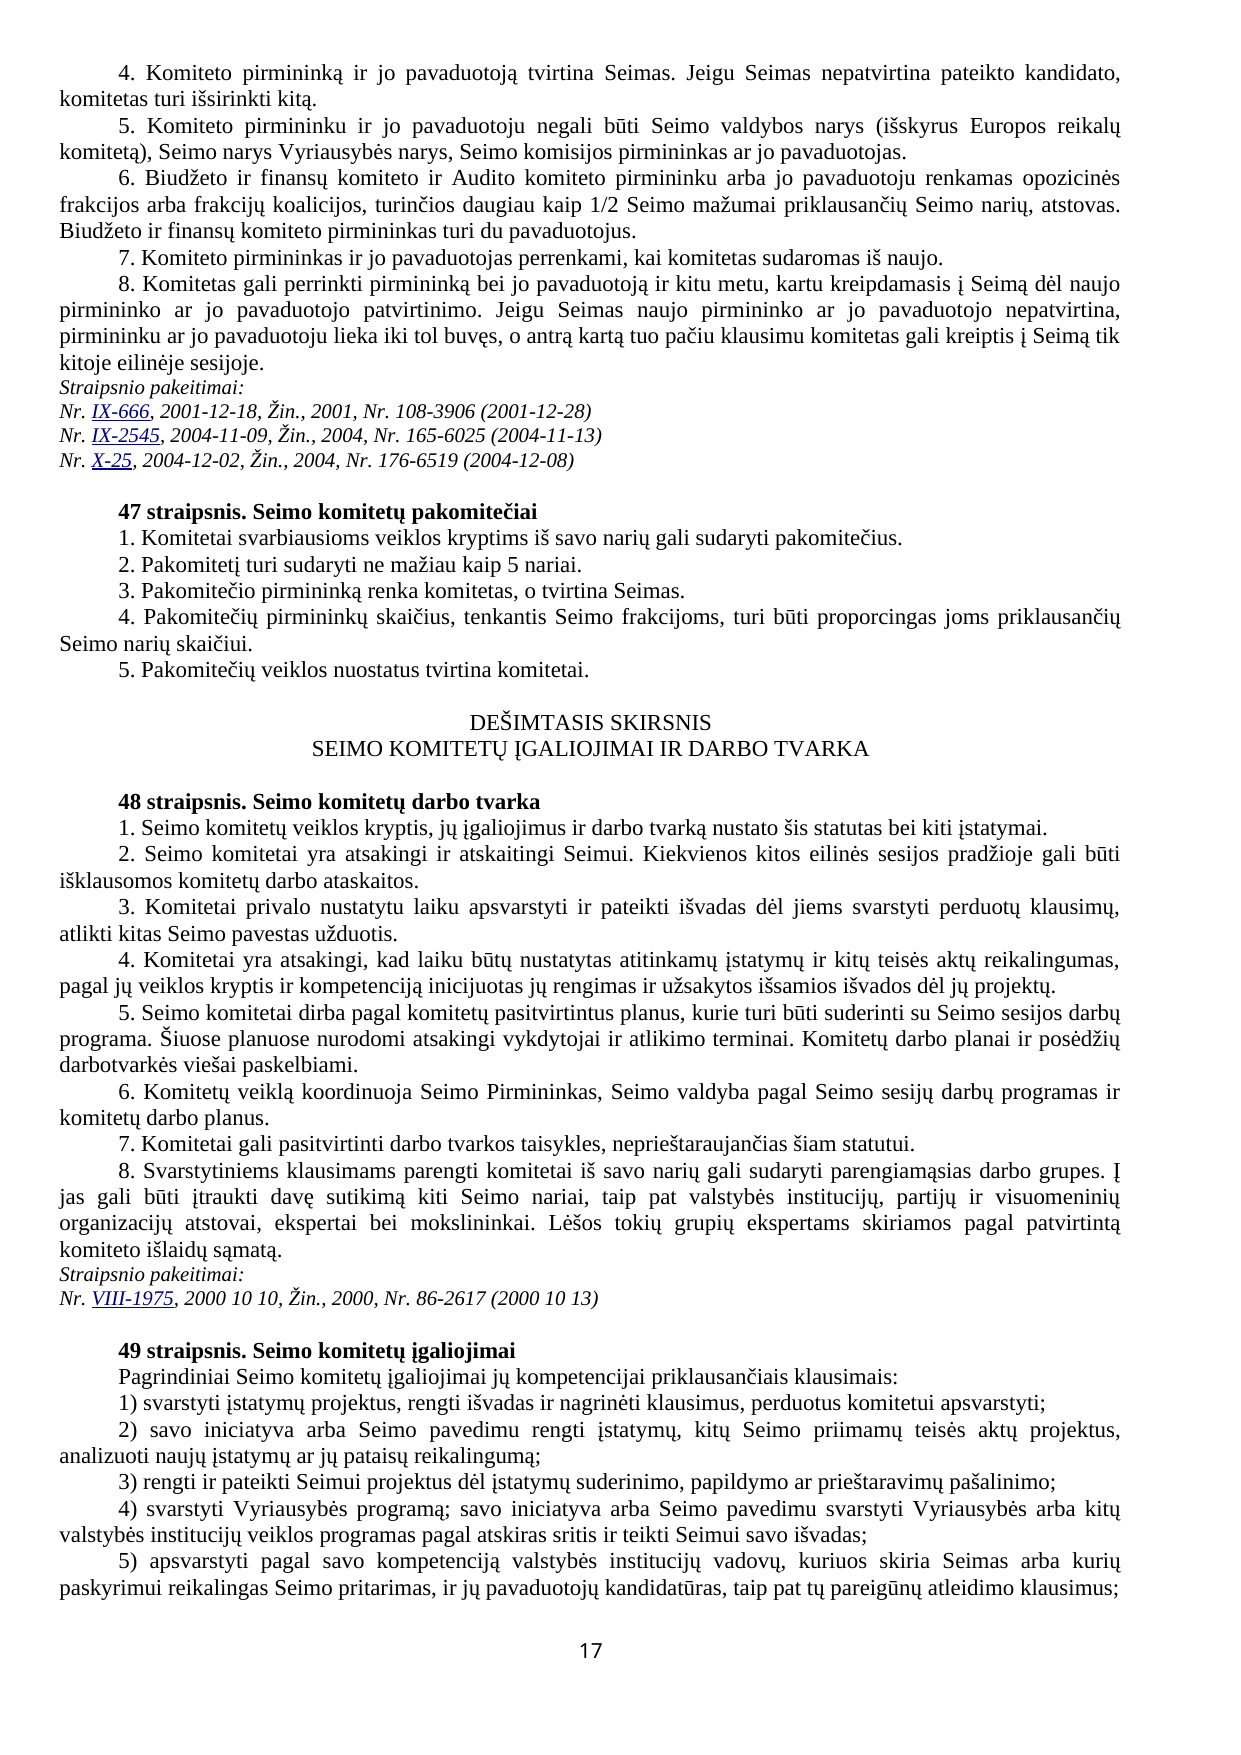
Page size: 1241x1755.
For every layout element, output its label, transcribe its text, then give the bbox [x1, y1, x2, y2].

text 3) rengti ir pateikti Seimui projektus dėl įstatymų suderinimo, papildymo ar prieštaravimų pašalinimo; [59, 1468, 1122, 1495]
text 4. Pakomitečių pirmininkų skaičius, tenkantis Seimo frakcijoms, turi būti proporcingas joms priklausančių Seimo narių skaičiui. [59, 603, 1122, 656]
text 7. Komitetai gali pasitvirtinti darbo tvarkos taisykles, neprieštaraujančias šiam statutui. [59, 1130, 1122, 1157]
text 5. Pakomitečių veiklos nuostatus tvirtina komitetai. [59, 656, 1122, 682]
text Pagrindiniai Seimo komitetų įgaliojimai jų kompetencijai priklausančiais klausimais: [59, 1363, 1122, 1389]
text 1. Seimo komitetų veiklos kryptis, jų įgaliojimus ir darbo tvarką nustato šis statutas bei kiti įstatymai. [59, 814, 1122, 841]
text 3. Pakomitečio pirmininką renka komitetas, o tvirtina Seimas. [59, 577, 1122, 603]
text 2. Seimo komitetai yra atsakingi ir atskaitingi Seimui. Kiekvienos kitos eilinės sesijos pradžioje gali būti išklausomos komitetų darbo ataskaitos. [59, 841, 1122, 893]
text 4) svarstyti Vyriausybės programą; savo iniciatyva arba Seimo pavedimu svarstyti Vyriausybės arba kitų valstybės institucijų veiklos programas pagal atskiras sritis ir teikti Seimui savo išvadas; [59, 1495, 1122, 1547]
text 6. Biudžeto ir finansų komiteto ir Audito komiteto pirmininku arba jo pavaduotoju renkamas opozicinės frakcijos arba frakcijų koalicijos, turinčios daugiau kaip 1/2 Seimo mažumai priklausančių Seimo narių, atstovas. Biudžeto ir finansų komiteto pirmininkas turi du pavaduotojus. [59, 164, 1122, 243]
text 1. Komitetai svarbiausioms veiklos kryptims iš savo narių gali sudaryti pakomitečius. [59, 524, 1122, 551]
text SEIMO KOMITETŲ ĮGALIOJIMAI IR DARBO TVARKA [59, 735, 1122, 761]
text Nr. X-25, 2004-12-02, Žin., 2004, Nr. 176-6519 (2004-12-08) [59, 447, 1122, 472]
text DEŠIMTASIS SKIRSNIS [59, 709, 1122, 735]
text 4. Komiteto pirmininką ir jo pavaduotoją tvirtina Seimas. Jeigu Seimas nepatvirtina pateikto kandidato, komitetas turi išsirinkti kitą. [59, 59, 1122, 112]
text 5) apsvarstyti pagal savo kompetenciją valstybės institucijų vadovų, kuriuos skiria Seimas arba kurių paskyrimui reikalingas Seimo pritarimas, ir jų pavaduotojų kandidatūras, taip pat tų pareigūnų atleidimo klausimus; [59, 1547, 1122, 1600]
text Straipsnio pakeitimai: [59, 1262, 1122, 1286]
text Nr. IX-666, 2001-12-18, Žin., 2001, Nr. 108-3906 (2001-12-28) [59, 399, 1122, 423]
text 2. Pakomitetį turi sudaryti ne mažiau kaip 5 nariai. [59, 551, 1122, 577]
text 4. Komitetai yra atsakingi, kad laiku būtų nustatytas atitinkamų įstatymų ir kitų teisės aktų reikalingumas, pagal jų veiklos kryptis ir kompetenciją inicijuotas jų rengimas ir užsakytos išsamios išvados dėl jų projektų. [59, 946, 1122, 999]
text 47 straipsnis. Seimo komitetų pakomitečiai [59, 498, 1122, 524]
text 49 straipsnis. Seimo komitetų įgaliojimai [59, 1337, 1122, 1363]
text 5. Seimo komitetai dirba pagal komitetų pasitvirtintus planus, kurie turi būti suderinti su Seimo sesijos darbų programa. Šiuose planuose nurodomi atsakingi vykdytojai ir atlikimo terminai. Komitetų darbo planai ir posėdžių darbotvarkės viešai paskelbiami. [59, 999, 1122, 1078]
text Straipsnio pakeitimai: [59, 375, 1122, 399]
text 2) savo iniciatyva arba Seimo pavedimu rengti įstatymų, kitų Seimo priimamų teisės aktų projektus, analizuoti naujų įstatymų ar jų pataisų reikalingumą; [59, 1416, 1122, 1468]
text 48 straipsnis. Seimo komitetų darbo tvarka [59, 788, 1122, 814]
text Nr. VIII-1975, 2000 10 10, Žin., 2000, Nr. 86-2617 (2000 10 13) [59, 1286, 1122, 1310]
text 8. Komitetas gali perrinkti pirmininką bei jo pavaduotoją ir kitu metu, kartu kreipdamasis į Seimą dėl naujo pirmininko ar jo pavaduotojo patvirtinimo. Jeigu Seimas naujo pirmininko ar jo pavaduotojo nepatvirtina, pirmininku ar jo pavaduotoju lieka iki tol buvęs, o antrą kartą tuo pačiu klausimu komitetas gali kreiptis į Seimą tik kitoje eilinėje sesijoje. [59, 270, 1122, 375]
text 3. Komitetai privalo nustatytu laiku apsvarstyti ir pateikti išvadas dėl jiems svarstyti perduotų klausimų, atlikti kitas Seimo pavestas užduotis. [59, 893, 1122, 946]
text 5. Komiteto pirmininku ir jo pavaduotoju negali būti Seimo valdybos narys (išskyrus Europos reikalų komitetą), Seimo narys Vyriausybės narys, Seimo komisijos pirmininkas ar jo pavaduotojas. [59, 112, 1122, 164]
text Nr. IX-2545, 2004-11-09, Žin., 2004, Nr. 165-6025 (2004-11-13) [59, 423, 1122, 447]
text 1) svarstyti įstatymų projektus, rengti išvadas ir nagrinėti klausimus, perduotus komitetui apsvarstyti; [59, 1389, 1122, 1416]
text 7. Komiteto pirmininkas ir jo pavaduotojas perrenkami, kai komitetas sudaromas iš naujo. [59, 243, 1122, 270]
text 6. Komitetų veiklą koordinuoja Seimo Pirmininkas, Seimo valdyba pagal Seimo sesijų darbų programas ir komitetų darbo planus. [59, 1078, 1122, 1130]
text 8. Svarstytiniems klausimams parengti komitetai iš savo narių gali sudaryti parengiamąsias darbo grupes. Į jas gali būti įtraukti davę sutikimą kiti Seimo nariai, taip pat valstybės institucijų, partijų ir visuomeninių organizacijų atstovai, ekspertai bei mokslininkai. Lėšos tokių grupių ekspertams skiriamos pagal patvirtintą komiteto išlaidų sąmatą. [59, 1157, 1122, 1262]
